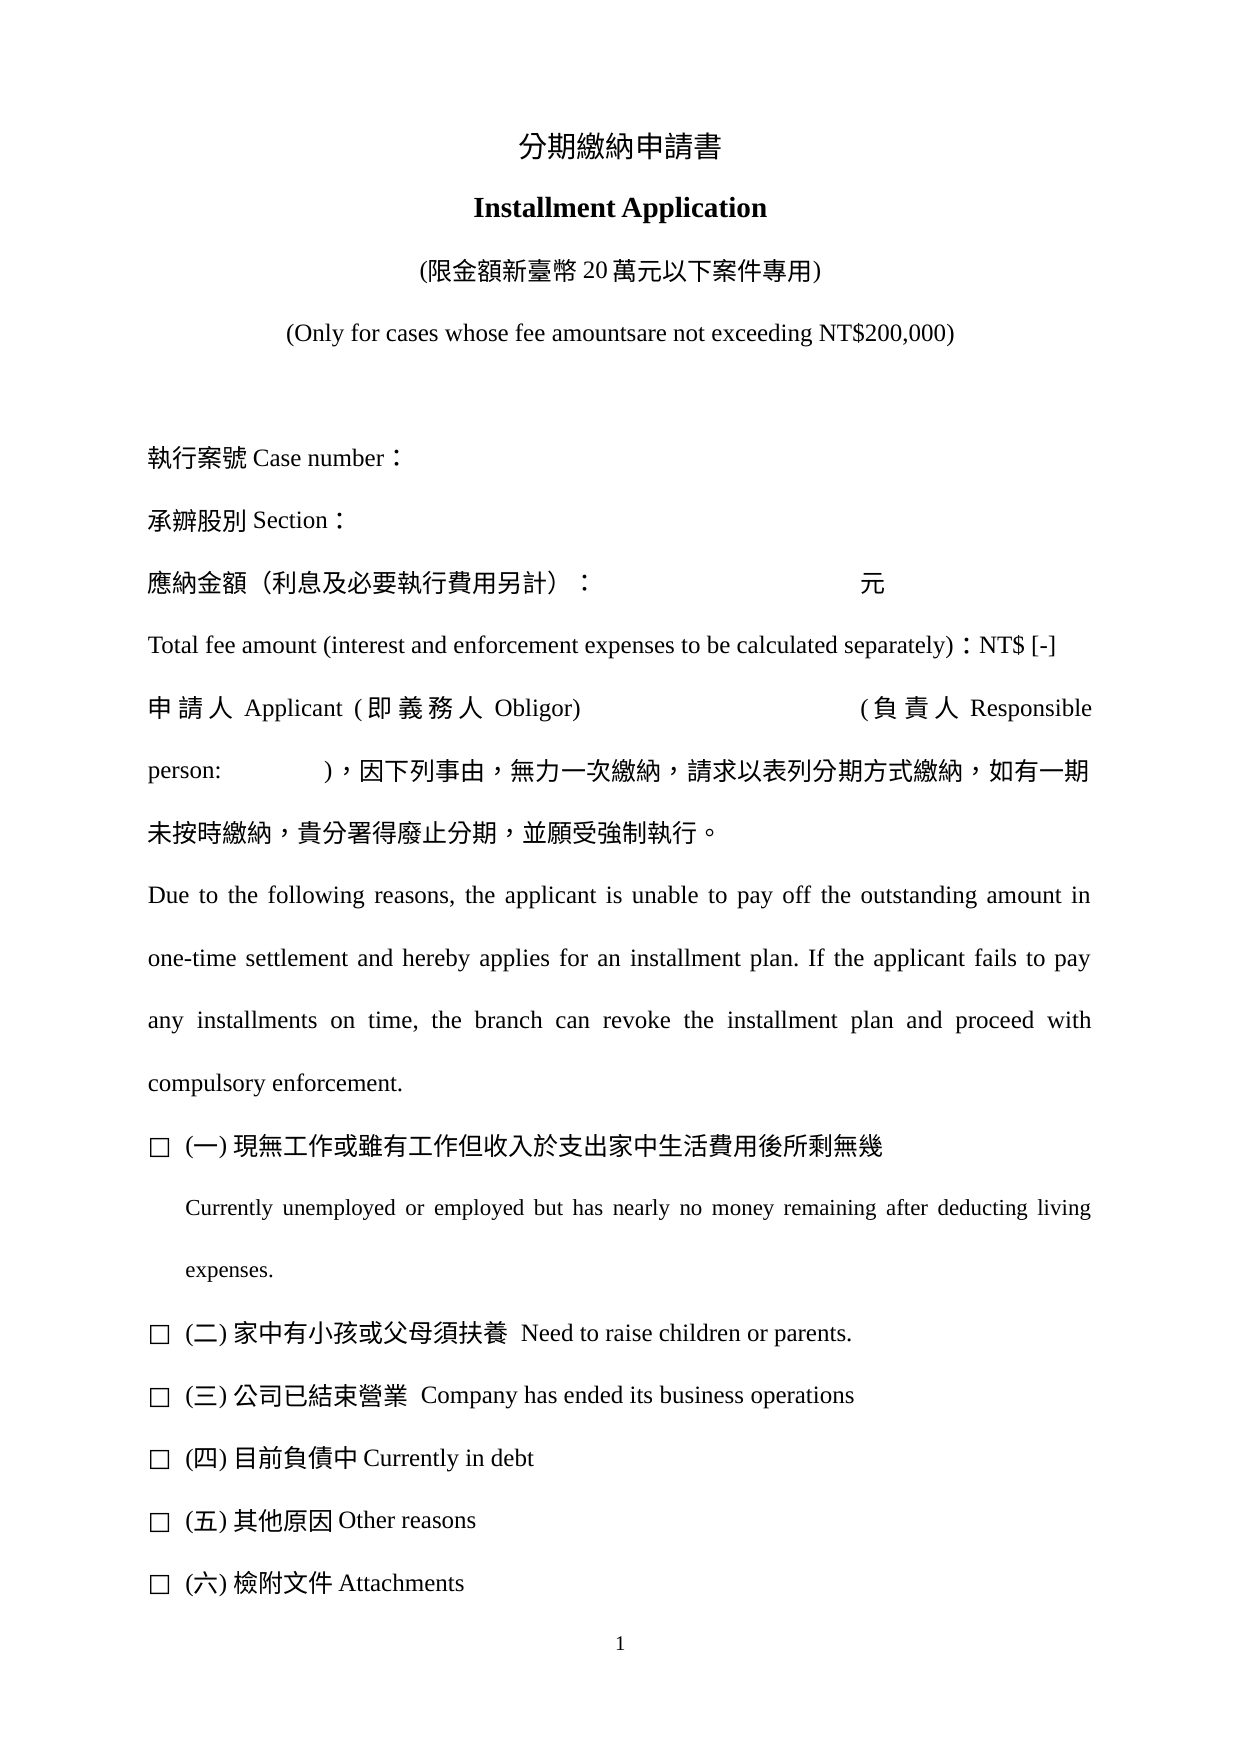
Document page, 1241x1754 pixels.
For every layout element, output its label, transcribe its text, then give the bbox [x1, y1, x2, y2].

text 申請人Applicant (即義務人Obligor) (負責人Responsible person: )，因下列事由，無力一次繳納，請求以表列分期方式繳納，如有一期未按時繳納，貴分署得廢止分期，並願受強制執行。 [148, 665, 1092, 853]
list (五) 其他原因Other reasons [148, 1478, 1092, 1540]
text 分期繳納申請書 [148, 103, 1092, 165]
list (四) 目前負債中Currently in debt [148, 1415, 1092, 1478]
text 執行案號Case number： 承辧股別Section： [148, 415, 1092, 540]
text Due to the following reasons, the applicant is unable to pay off the outstanding amount in one-time settlement and hereby applies for an installment plan. If the applicant fails to pay any installments on time, the branch can revoke the installment plan and proceed with compulsory enforcement. [148, 853, 1092, 1103]
text Currently unemployed or employed but has nearly no money remaining after deducting living expenses. [185, 1165, 1092, 1290]
list (一) 現無工作或雖有工作但收入於支出家中生活費用後所剩無幾 [148, 1103, 1092, 1165]
list (三) 公司已結束營業 Company has ended its business operations [148, 1353, 1092, 1415]
text (Only for cases whose fee amountsare not exceeding NT$200,000) [148, 290, 1092, 353]
text (限金額新臺幣20萬元以下案件專用) [148, 228, 1092, 290]
text 應納金額（利息及必要執行費用另計）： 元 [148, 540, 1092, 603]
list (六) 檢附文件Attachments [148, 1540, 1092, 1603]
text Installment Application [148, 165, 1092, 228]
list (二) 家中有小孩或父母須扶養 Need to raise children or parents. [148, 1290, 1092, 1353]
text Total fee amount (interest and enforcement expenses to be calculated separately)：NT$ [-] [148, 603, 1092, 665]
